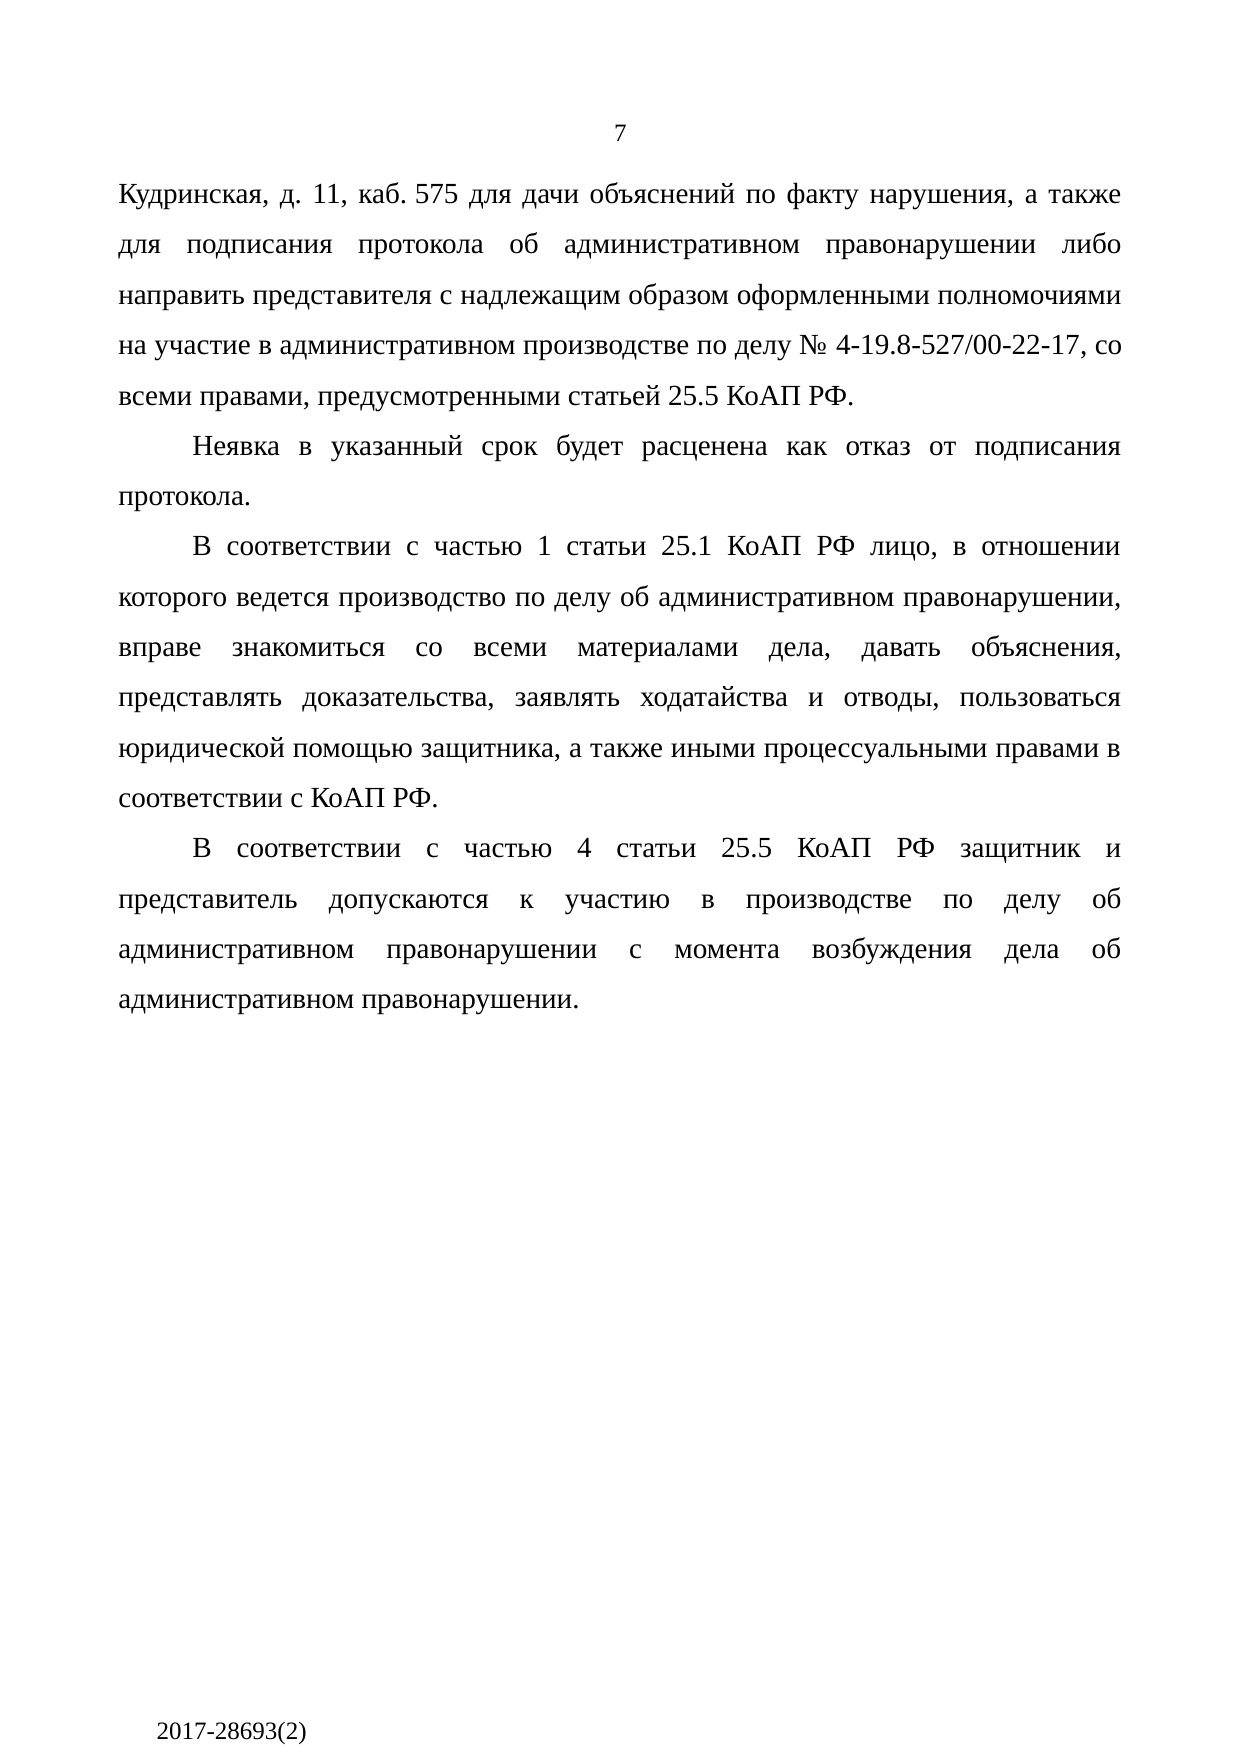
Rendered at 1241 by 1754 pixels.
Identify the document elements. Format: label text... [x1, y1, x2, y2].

text В соответствии с частью 4 статьи 25.5 КоАП РФ защитник и представитель допускаются к участию в производстве по делу об административном правонарушении с момента возбуждения дела об административном правонарушении. [118, 830, 1122, 1015]
text Кудринская, д. 11, каб. 575 для дачи объяснений по факту нарушения, а также для подписания протокола об административном правонарушении либо направить представителя с надлежащим образом оформленными полномочиями на участие в административном производстве по делу № 4-19.8-527/00-22-17, со всеми правами, предусмотренными статьей 25.5 КоАП РФ. [118, 176, 1122, 411]
text Неявка в указанный срок будет расценена как отказ от подписания протокола. [118, 428, 1122, 512]
text В соответствии с частью 1 статьи 25.1 КоАП РФ лицо, в отношении которого ведется производство по делу об административном правонарушении, вправе знакомиться со всеми материалами дела, давать объяснения, представлять доказательства, заявлять ходатайства и отводы, пользоваться юридической помощью защитника, а также иными процессуальными правами в соответствии с КоАП РФ. [118, 528, 1122, 814]
